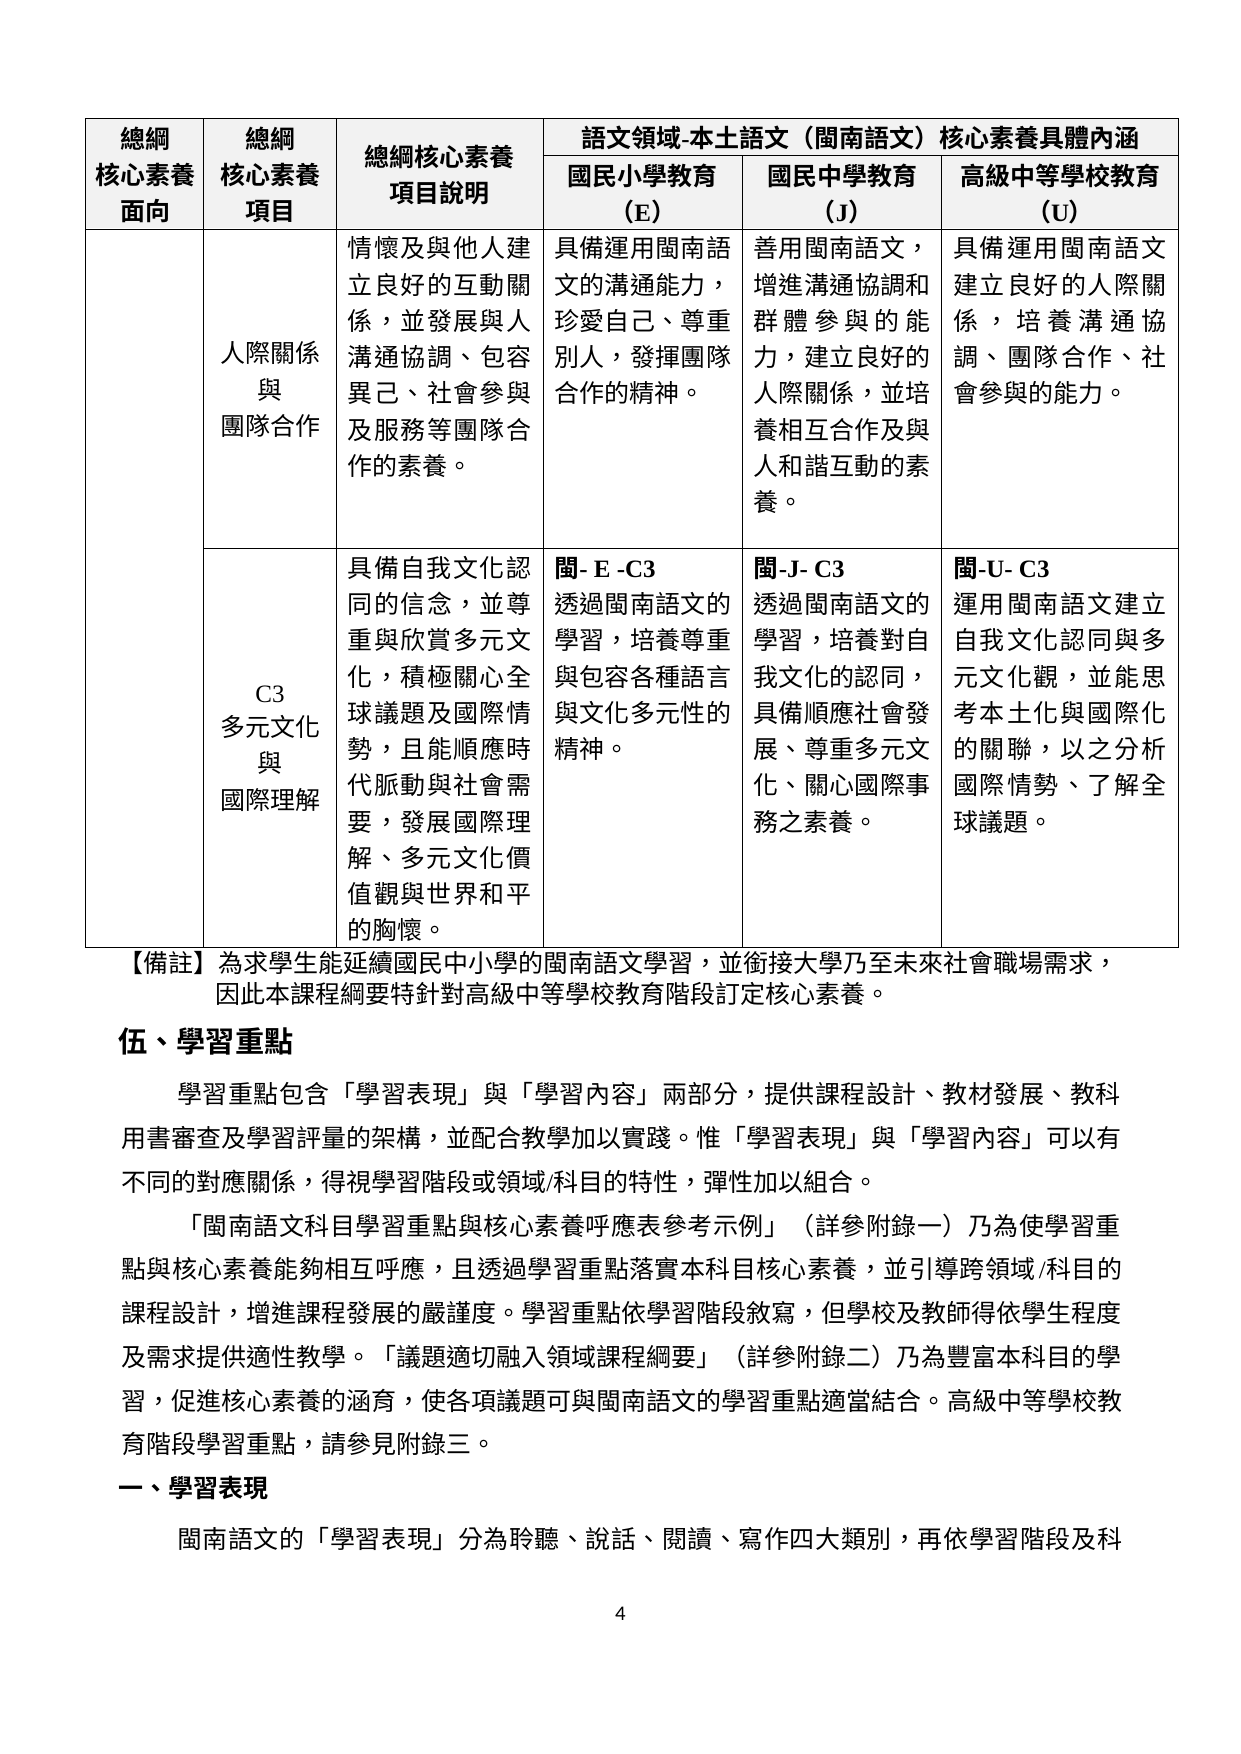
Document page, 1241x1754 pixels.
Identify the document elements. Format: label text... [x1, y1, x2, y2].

table_cell 具備運用閩南語文建立良好的人際關係，培養溝通協調、團隊合作、社會參與的能力。 [942, 230, 1178, 548]
subtitle 一、學習表現 [118, 1462, 1122, 1506]
table_cell 閩-U- C3 運用閩南語文建立自我文化認同與多元文化觀，並能思考本土化與國際化的關聯，以之分析國際情勢、了解全球議題。 [942, 549, 1178, 947]
table_header 總綱 核心素養 項目 [204, 119, 336, 228]
table_header 總綱 核心素養面向 [86, 119, 203, 228]
text 「閩南語文科目學習重點與核心素養呼應表參考示例」（詳參附錄一）乃為使學習重點與核心素養能夠相互呼應，且透過學習重點落實本科目核心素養，並引導跨領域/科目的課程設計，增進課程發展的嚴謹度。學習重點依學習階段敘寫，但學校及教師得依學生程度及需求提供適性教學。「議題適切融入領域課程綱要」（詳參附錄二）乃為豐富本科目的學習，促進核心素養的涵育，使各項議題可與閩南語文的學習重點適當結合。高級中等學校教育階段學習重點，請參見附錄三。 [121, 1200, 1122, 1462]
text 學習重點包含「學習表現」與「學習內容」兩部分，提供課程設計、教材發展、教科用書審查及學習評量的架構，並配合教學加以實踐。惟「學習表現」與「學習內容」可以有不同的對應關係，得視學習階段或領域/科目的特性，彈性加以組合。 [121, 1069, 1122, 1200]
table_cell 人際關係 與 團隊合作 [204, 230, 336, 548]
table_cell 閩- E -C3 透過閩南語文的學習，培養尊重與包容各種語言與文化多元性的精神。 [544, 549, 742, 947]
table_cell 高級中等學校教育 （U） [942, 156, 1178, 228]
table_cell 國民中學教育 （J） [743, 156, 941, 228]
text 閩南語文的「學習表現」分為聆聽、說話、閱讀、寫作四大類別，再依學習階段及科 [121, 1514, 1122, 1557]
table_cell 善用閩南語文，增進溝通協調和群體參與的能力，建立良好的人際關係，並培養相互合作及與人和諧互動的素養。 [743, 230, 941, 548]
table_header 總綱核心素養 項目說明 [337, 119, 543, 228]
table_cell 具備運用閩南語文的溝通能力，珍愛自己、尊重別人，發揮團隊合作的精神。 [544, 230, 742, 548]
table_cell [86, 230, 203, 947]
table_header 語文領域-本土語文（閩南語文）核心素養具體內涵 [544, 119, 1178, 155]
text 【備註】為求學生能延續國民中小學的閩南語文學習，並銜接大學乃至未來社會職場需求，因此本課程綱要特針對高級中等學校教育階段訂定核心素養。 [118, 948, 1122, 1010]
table_cell 閩-J- C3 透過閩南語文的學習，培養對自我文化的認同，具備順應社會發展、尊重多元文化、關心國際事務之素養。 [743, 549, 941, 947]
table_cell 國民小學教育 （E） [544, 156, 742, 228]
table_cell C3 多元文化 與 國際理解 [204, 549, 336, 947]
table_cell 具備自我文化認同的信念，並尊重與欣賞多元文化，積極關心全球議題及國際情勢，且能順應時代脈動與社會需要，發展國際理解、多元文化價值觀與世界和平的胸懷。 [337, 549, 543, 947]
subtitle 伍、學習重點 [118, 1017, 1122, 1061]
table_cell 情懷及與他人建立良好的互動關係，並發展與人溝通協調、包容異己、社會參與及服務等團隊合作的素養。 [337, 230, 543, 548]
